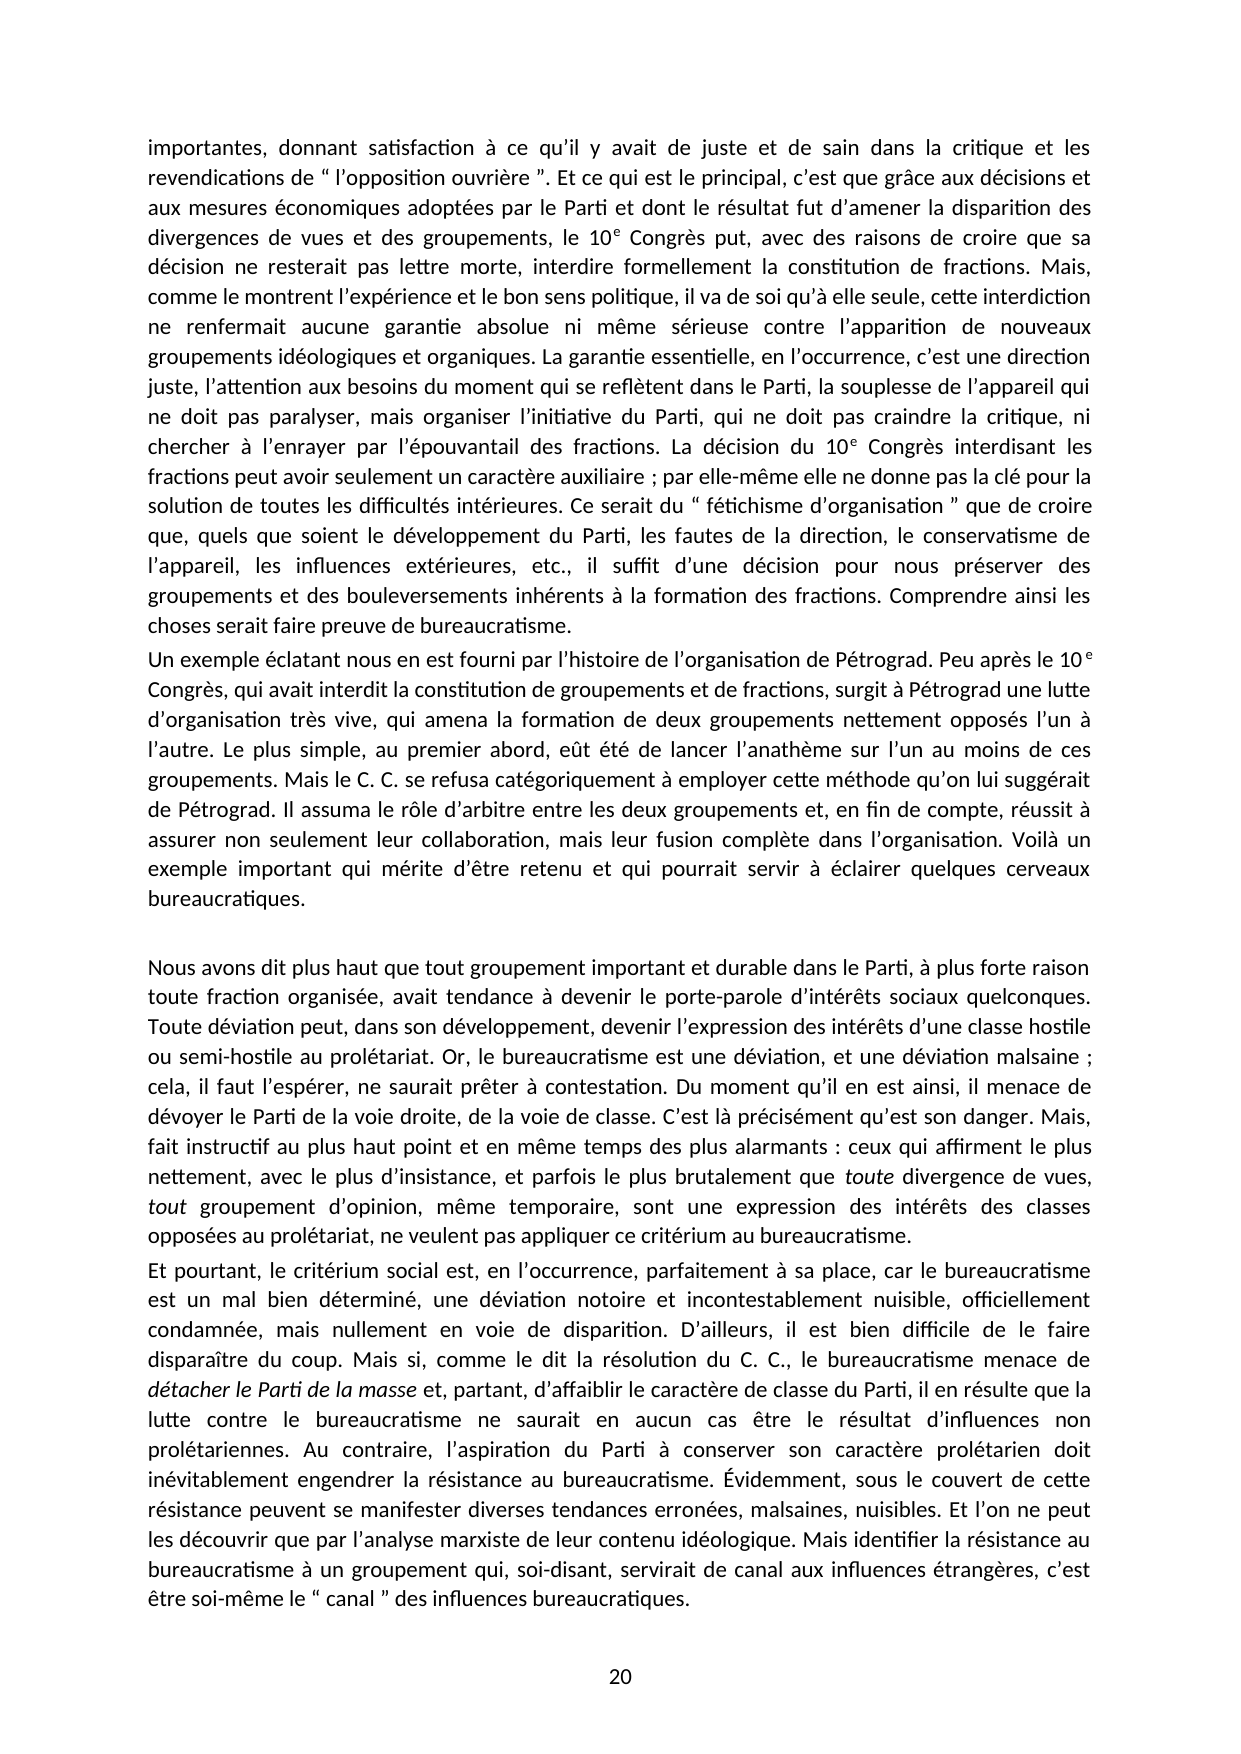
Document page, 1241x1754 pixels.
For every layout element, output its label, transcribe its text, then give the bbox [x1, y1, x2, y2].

text Nous avons dit plus haut que tout groupement important et durable dans le Parti, à plus forte raison toute fraction organisée, avait tendance à devenir le porte-parole d’intérêts sociaux quelconques. Toute déviation peut, dans son développement, devenir l’expression des intérêts d’une classe hostile ou semi-hostile au prolétariat. Or, le bureaucratisme est une déviation, et une déviation malsaine ; cela, il faut l’espérer, ne saurait prêter à contestation. Du moment qu’il en est ainsi, il menace de dévoyer le Parti de la voie droite, de la voie de classe. C’est là précisément qu’est son danger. Mais, fait instructif au plus haut point et en même temps des plus alarmants : ceux qui affirment le plus nettement, avec le plus d’insistance, et parfois le plus brutalement que toute divergence de vues, tout groupement d’opinion, même temporaire, sont une expression des intérêts des classes opposées au prolétariat, ne veulent pas appliquer ce critérium au bureaucratisme. [148, 953, 1093, 1250]
text Et pourtant, le critérium social est, en l’occurrence, parfaitement à sa place, car le bureaucratisme est un mal bien déterminé, une déviation notoire et incontestablement nuisible, officiellement condamnée, mais nullement en voie de disparition. D’ailleurs, il est bien difficile de le faire disparaître du coup. Mais si, comme le dit la résolution du C. C., le bureaucratisme menace de détacher le Parti de la masse et, partant, d’affaiblir le caractère de classe du Parti, il en résulte que la lutte contre le bureaucratisme ne saurait en aucun cas être le résultat d’influences non prolétariennes. Au contraire, l’aspiration du Parti à conserver son caractère prolétarien doit inévitablement engendrer la résistance au bureaucratisme. Évidemment, sous le couvert de cette résistance peuvent se manifester diverses tendances erronées, malsaines, nuisibles. Et l’on ne peut les découvrir que par l’analyse marxiste de leur contenu idéologique. Mais identifier la résistance au bureaucratisme à un groupement qui, soi-disant, servirait de canal aux influences étrangères, c’est être soi-même le “ canal ” des influences bureaucratiques. [148, 1256, 1093, 1613]
text importantes, donnant satisfaction à ce qu’il y avait de juste et de sain dans la critique et les revendications de “ l’opposition ouvrière ”. Et ce qui est le principal, c’est que grâce aux décisions et aux mesures économiques adoptées par le Parti et dont le résultat fut d’amener la disparition des divergences de vues et des groupements, le 10e Congrès put, avec des raisons de croire que sa décision ne resterait pas lettre morte, interdire formellement la constitution de fractions. Mais, comme le montrent l’expérience et le bon sens politique, il va de soi qu’à elle seule, cette interdiction ne renfermait aucune garantie absolue ni même sérieuse contre l’apparition de nouveaux groupements idéologiques et organiques. La garantie essentielle, en l’occurrence, c’est une direction juste, l’attention aux besoins du moment qui se reflètent dans le Parti, la souplesse de l’appareil qui ne doit pas paralyser, mais organiser l’initiative du Parti, qui ne doit pas craindre la critique, ni chercher à l’enrayer par l’épouvantail des fractions. La décision du 10e Congrès interdisant les fractions peut avoir seulement un caractère auxiliaire ; par elle-même elle ne donne pas la clé pour la solution de toutes les difficultés intérieures. Ce serait du “ fétichisme d’organisation ” que de croire que, quels que soient le développement du Parti, les fautes de la direction, le conservatisme de l’appareil, les influences extérieures, etc., il suffit d’une décision pour nous préserver des groupements et des bouleversements inhérents à la formation des fractions. Comprendre ainsi les choses serait faire preuve de bureaucratisme. [148, 133, 1093, 639]
text Un exemple éclatant nous en est fourni par l’histoire de l’organisation de Pétrograd. Peu après le 10e Congrès, qui avait interdit la constitution de groupements et de fractions, surgit à Pétrograd une lutte d’organisation très vive, qui amena la formation de deux groupements nettement opposés l’un à l’autre. Le plus simple, au premier abord, eût été de lancer l’anathème sur l’un au moins de ces groupements. Mais le C. C. se refusa catégoriquement à employer cette méthode qu’on lui suggérait de Pétrograd. Il assuma le rôle d’arbitre entre les deux groupements et, en fin de compte, réussit à assurer non seulement leur collaboration, mais leur fusion complète dans l’organisation. Voilà un exemple important qui mérite d’être retenu et qui pourrait servir à éclairer quelques cerveaux bureaucratiques. [148, 645, 1093, 912]
